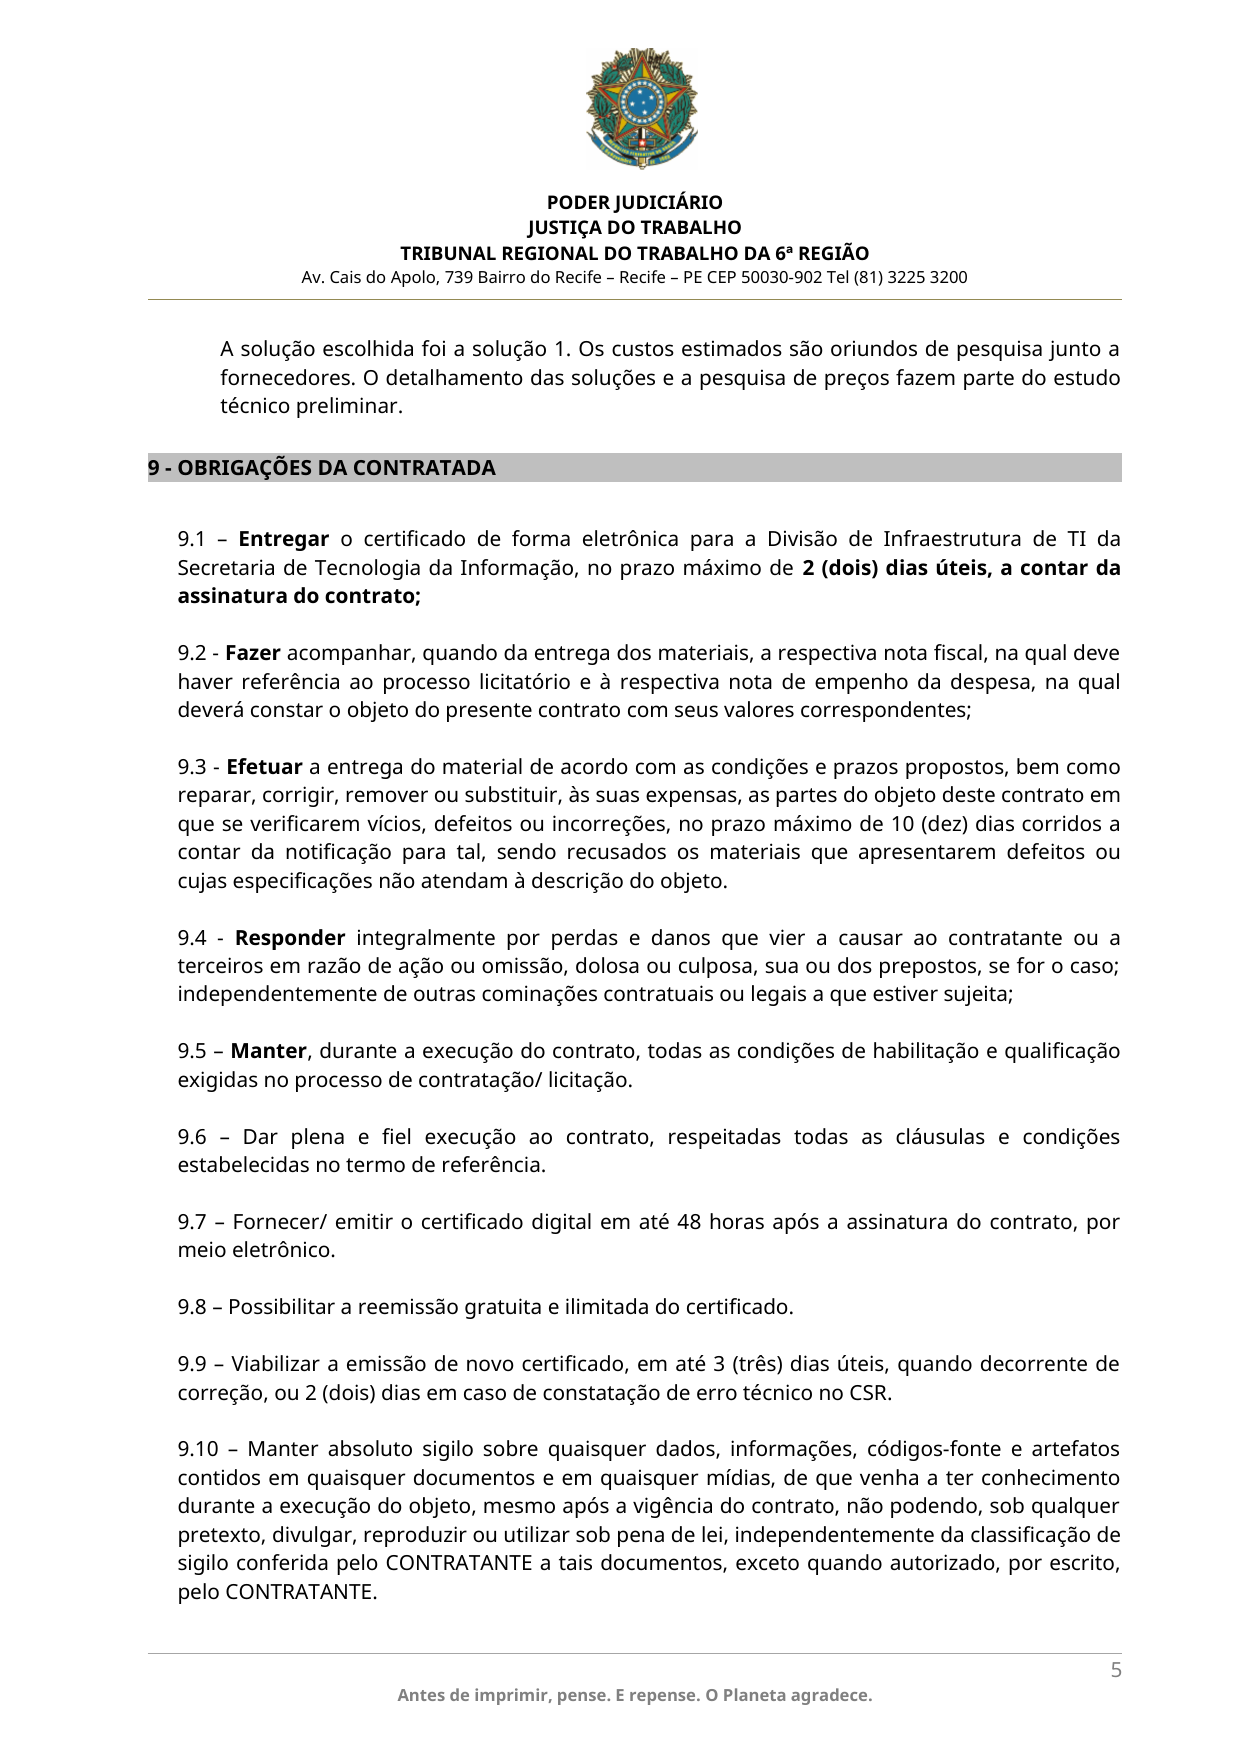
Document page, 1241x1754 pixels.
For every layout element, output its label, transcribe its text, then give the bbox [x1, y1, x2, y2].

text 9.10 – Manter absoluto sigilo sobre quaisquer dados, informações, códigos-fonte e artefatos contidos em quaisquer documentos e em quaisquer mídias, de que venha a ter conhecimento durante a execução do objeto, mesmo após a vigência do contrato, não podendo, sob qualquer pretexto, divulgar, reproduzir ou utilizar sob pena de lei, independentemente da classificação de sigilo conferida pelo CONTRATANTE a tais documentos, exceto quando autorizado, por escrito, pelo CONTRATANTE. [177, 1434, 1122, 1605]
text 9.7 – Fornecer/ emitir o certificado digital em até 48 horas após a assinatura do contrato, por meio eletrônico. [177, 1207, 1122, 1264]
text 9.2 - Fazer acompanhar, quando da entrega dos materiais, a respectiva nota fiscal, na qual deve haver referência ao processo licitatório e à respectiva nota de empenho da despesa, na qual deverá constar o objeto do presente contrato com seus valores correspondentes; [177, 638, 1122, 724]
text 9.9 – Viabilizar a emissão de novo certificado, em até 3 (três) dias úteis, quando decorrente de correção, ou 2 (dois) dias em caso de constatação de erro técnico no CSR. [177, 1349, 1122, 1406]
text 9 - OBRIGAÇÕES DA CONTRATADA [148, 453, 1122, 482]
text 9.8 – Possibilitar a reemissão gratuita e ilimitada do certificado. [177, 1292, 1122, 1321]
text 9.5 – Manter, durante a execução do contrato, todas as condições de habilitação e qualificação exigidas no processo de contratação/ licitação. [177, 1036, 1122, 1093]
text 9.4 - Responder integralmente por perdas e danos que vier a causar ao contratante ou a terceiros em razão de ação ou omissão, dolosa ou culposa, sua ou dos prepostos, se for o caso; independentemente de outras cominações contratuais ou legais a que estiver sujeita; [177, 923, 1122, 1008]
picture [586, 48, 698, 170]
text A solução escolhida foi a solução 1. Os custos estimados são oriundos de pesquisa junto a fornecedores. O detalhamento das soluções e a pesquisa de preços fazem parte do estudo técnico preliminar. [220, 334, 1122, 419]
text 9.1 – Entregar o certificado de forma eletrônica para a Divisão de Infraestrutura de TI da Secretaria de Tecnologia da Informação, no prazo máximo de 2 (dois) dias úteis, a contar da assinatura do contrato; [177, 524, 1122, 610]
text 9.3 - Efetuar a entrega do material de acordo com as condições e prazos propostos, bem como reparar, corrigir, remover ou substituir, às suas expensas, as partes do objeto deste contrato em que se verificarem vícios, defeitos ou incorreções, no prazo máximo de 10 (dez) dias corridos a contar da notificação para tal, sendo recusados os materiais que apresentarem defeitos ou cujas especificações não atendam à descrição do objeto. [177, 752, 1122, 894]
text 9.6 – Dar plena e fiel execução ao contrato, respeitadas todas as cláusulas e condições estabelecidas no termo de referência. [177, 1122, 1122, 1179]
